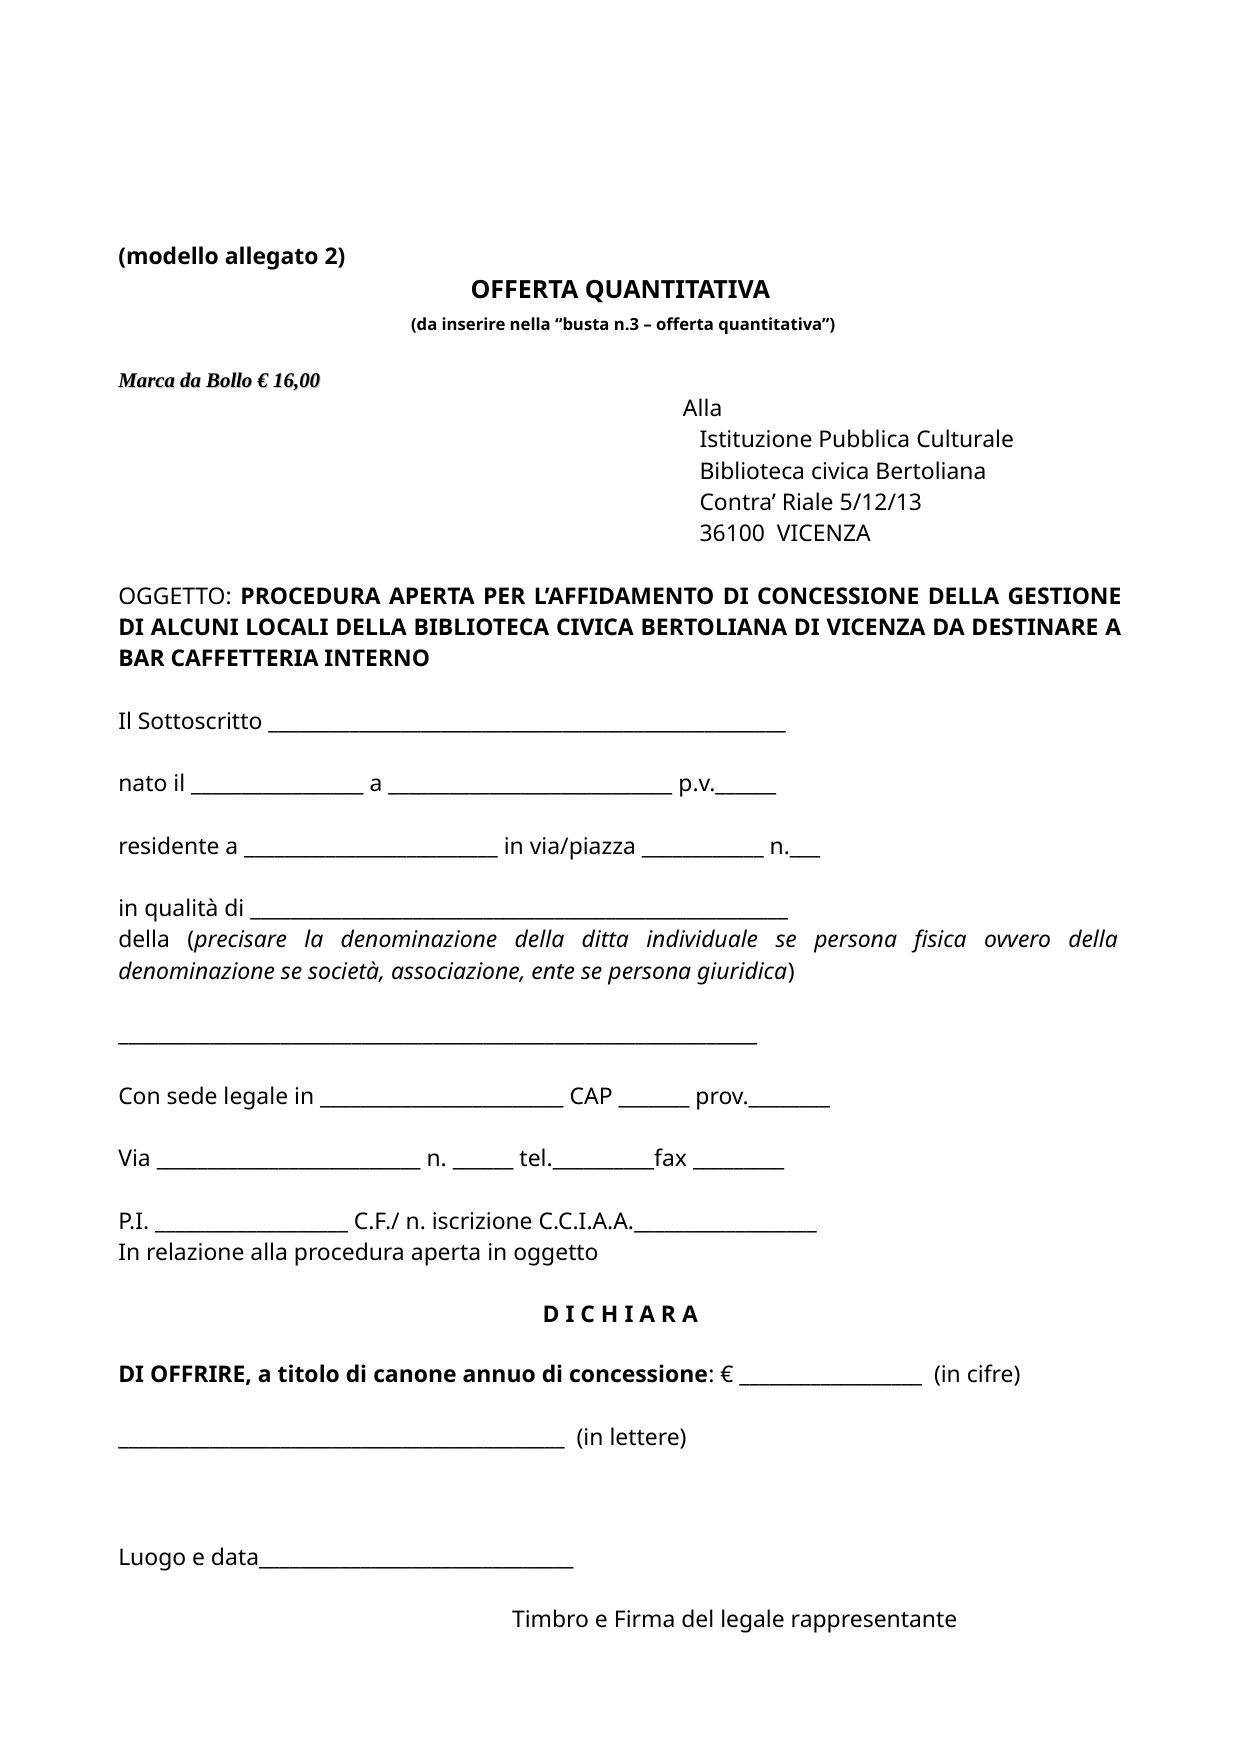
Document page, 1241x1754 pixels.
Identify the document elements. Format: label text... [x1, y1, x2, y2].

text In relazione alla procedura aperta in oggetto [118, 1236, 1122, 1267]
text Biblioteca civica Bertoliana [699, 455, 1122, 486]
text _______________________________________________________________ [118, 1017, 1122, 1048]
text DI OFFRIRE, a titolo di canone annuo di concessione: € __________________ (in cifre) [118, 1358, 1122, 1390]
text Istituzione Pubblica Culturale [699, 423, 1122, 455]
text (modello allegato 2) [118, 240, 1122, 272]
text in qualità di _____________________________________________________ [118, 892, 1122, 923]
text Marca da Bollo € 16,00 [118, 368, 969, 392]
text Contra’ Riale 5/12/13 [699, 486, 1122, 517]
text OFFERTA QUANTITATIVA [118, 272, 1122, 306]
text della (precisare la denominazione della ditta individuale se persona fisica ovvero della denominazione se società, associazione, ente se persona giuridica) [118, 923, 1122, 986]
text Con sede legale in ________________________ CAP _______ prov.________ [118, 1080, 1122, 1111]
text Luogo e data_______________________________ [118, 1541, 1122, 1572]
text Alla [118, 392, 1122, 423]
text P.I. ___________________ C.F./ n. iscrizione C.C.I.A.A.__________________ [118, 1205, 1122, 1236]
text Il Sottoscritto ___________________________________________________ [118, 705, 1122, 736]
text residente a _________________________ in via/piazza ____________ n.___ [118, 830, 1122, 861]
text (da inserire nella “busta n.3 – offerta quantitativa”) [118, 306, 1122, 337]
text nato il _________________ a ____________________________ p.v.______ [118, 767, 1122, 798]
text Via __________________________ n. ______ tel.__________fax _________ [118, 1142, 1122, 1173]
text Timbro e Firma del legale rappresentante [118, 1603, 1122, 1635]
text D I C H I A R A [118, 1298, 1122, 1330]
text ____________________________________________ (in lettere) [118, 1421, 1122, 1452]
text OGGETTO: PROCEDURA APERTA PER L’AFFIDAMENTO DI CONCESSIONE DELLA GESTIONE DI ALCUNI LOCALI DELLA BIBLIOTECA CIVICA BERTOLIANA DI VICENZA DA DESTINARE A BAR CAFFETTERIA INTERNO [118, 580, 1122, 673]
text 36100 VICENZA [699, 517, 1122, 548]
